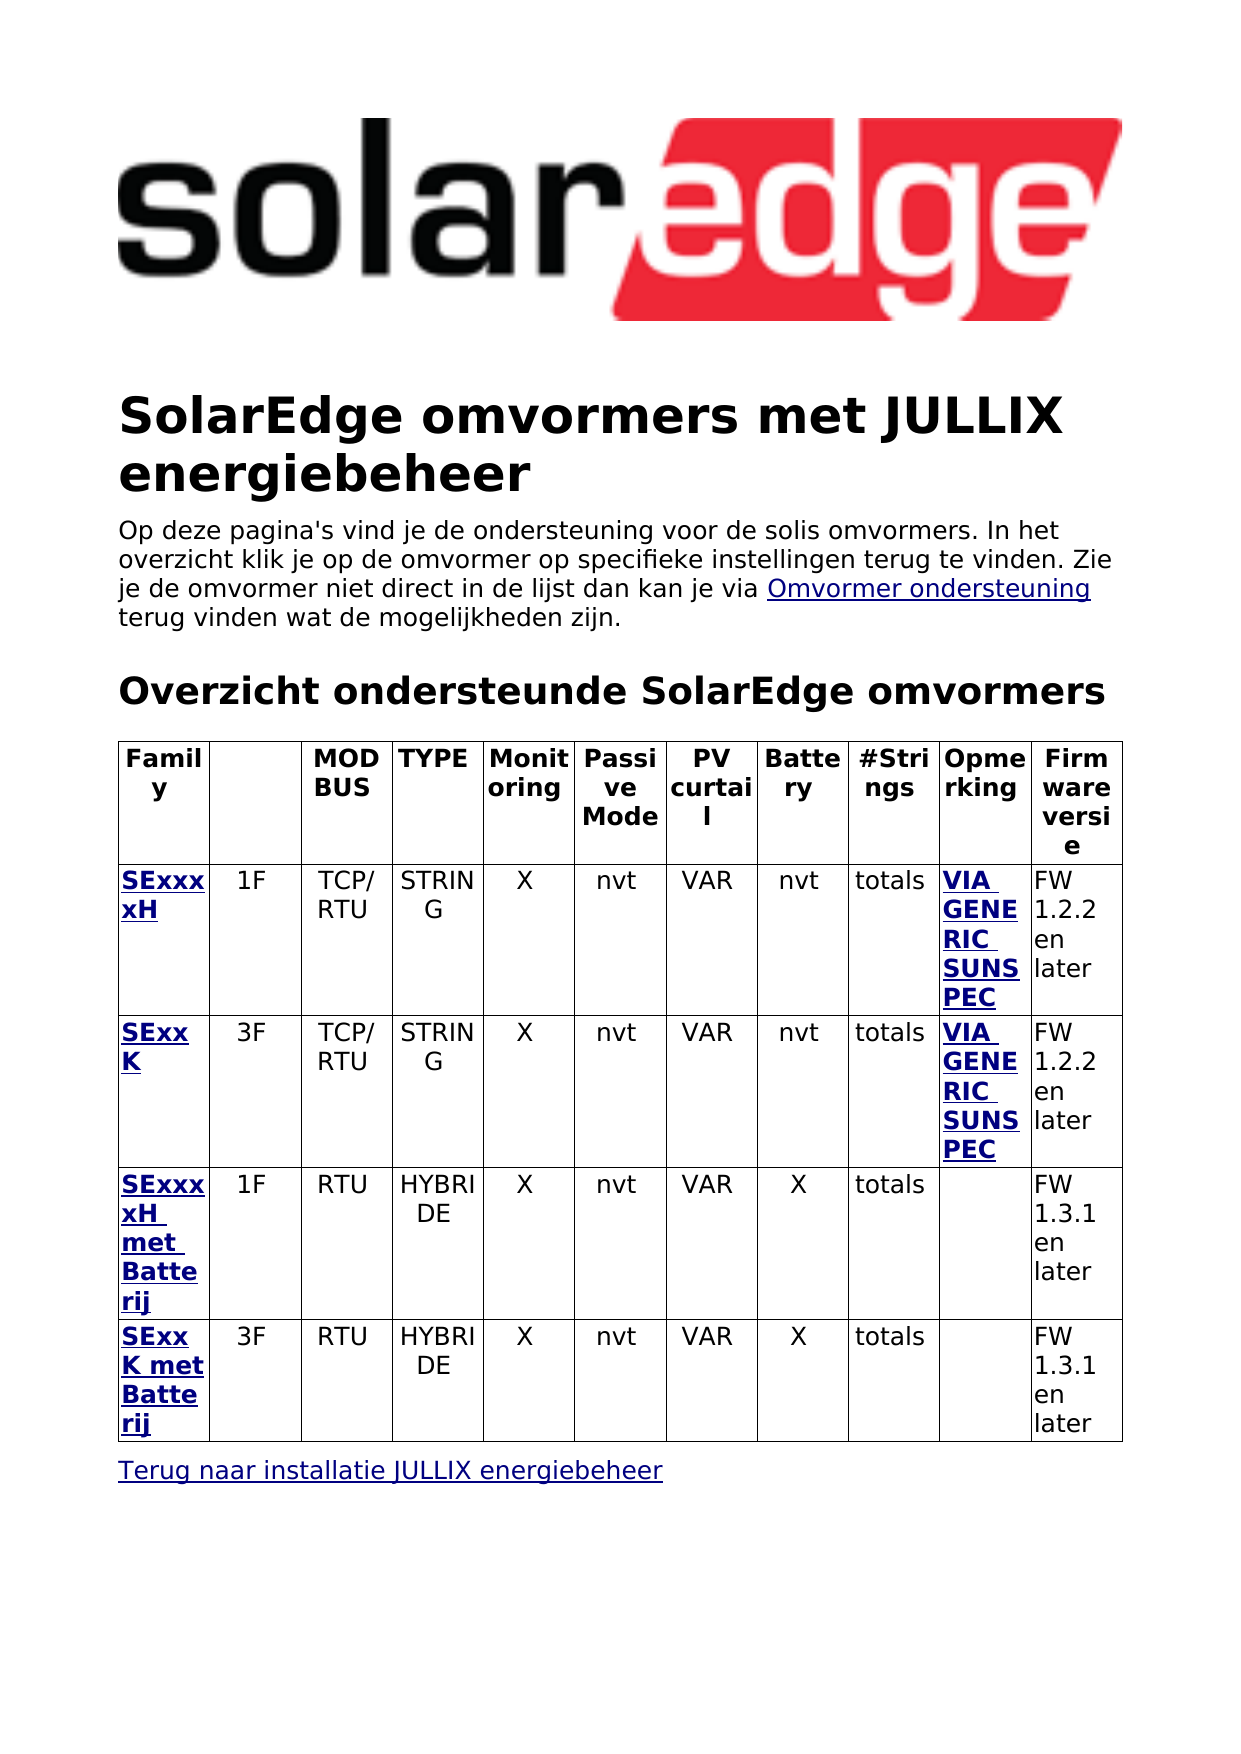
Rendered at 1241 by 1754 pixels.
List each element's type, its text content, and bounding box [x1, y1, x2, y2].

table_cell TCP/RTU [302, 1016, 392, 1167]
table_cell SExxxxH met Batterij [119, 1168, 209, 1319]
table_cell nvt [575, 1168, 666, 1319]
table_cell X [484, 1016, 574, 1167]
table_cell STRING [393, 865, 483, 1015]
table_cell VIA GENERIC SUNSPEC [940, 865, 1031, 1015]
table_cell SExxxxH [119, 865, 209, 1015]
table_cell HYBRIDE [393, 1320, 483, 1441]
table_cell SExxK [119, 1016, 209, 1167]
table_header #Strings [849, 742, 939, 863]
table_cell VAR [667, 1320, 757, 1441]
table_cell totals [849, 1168, 939, 1319]
table_cell X [484, 1320, 574, 1441]
table_cell nvt [758, 865, 848, 1015]
table_header Family [119, 742, 209, 863]
table_header Monitoring [484, 742, 574, 863]
table_cell SExxK met Batterij [119, 1320, 209, 1441]
table_cell X [484, 1168, 574, 1319]
table_header MODBUS [302, 742, 392, 863]
table_header Passive Mode [575, 742, 666, 863]
table_cell VIA GENERIC SUNSPEC [940, 1016, 1031, 1167]
table_header TYPE [393, 742, 483, 863]
table_cell totals [849, 1016, 939, 1167]
table_cell X [484, 865, 574, 1015]
table_cell VAR [667, 1016, 757, 1167]
table_cell nvt [575, 1016, 666, 1167]
table_cell X [758, 1320, 848, 1441]
picture [118, 118, 1123, 321]
text Terug naar installatie JULLIX energiebeheer [118, 1456, 1122, 1486]
table_cell nvt [575, 1320, 666, 1441]
table_cell totals [849, 865, 939, 1015]
table_header Firmware versie [1032, 742, 1122, 863]
table_cell 1F [210, 865, 301, 1015]
table_header Opmerking [940, 742, 1031, 863]
subtitle Overzicht ondersteunde SolarEdge omvormers [118, 670, 1122, 714]
table_cell [940, 1168, 1031, 1319]
table_header Battery [758, 742, 848, 863]
table_cell totals [849, 1320, 939, 1441]
table_header [210, 742, 301, 863]
table_header PV curtail [667, 742, 757, 863]
table_cell 1F [210, 1168, 301, 1319]
table_cell X [758, 1168, 848, 1319]
table_cell TCP/RTU [302, 865, 392, 1015]
table_cell 3F [210, 1016, 301, 1167]
table_cell VAR [667, 1168, 757, 1319]
table_cell FW 1.3.1 en later [1032, 1320, 1122, 1441]
subtitle SolarEdge omvormers met JULLIX energiebeheer [118, 387, 1122, 503]
text Op deze pagina's vind je de ondersteuning voor de solis omvormers. In het overzicht klik je op de omvormer op specifieke instellingen terug te vinden. Zie je de omvormer niet direct in de lijst dan kan je via Omvormer ondersteuning terug vinden wat de mogelijkheden zijn. [118, 516, 1122, 632]
table_cell STRING [393, 1016, 483, 1167]
table_cell HYBRIDE [393, 1168, 483, 1319]
table_cell 3F [210, 1320, 301, 1441]
table_cell FW 1.3.1 en later [1032, 1168, 1122, 1319]
table_cell nvt [758, 1016, 848, 1167]
table_cell RTU [302, 1320, 392, 1441]
table_cell [940, 1320, 1031, 1441]
table_cell nvt [575, 865, 666, 1015]
table_cell RTU [302, 1168, 392, 1319]
table_cell FW 1.2.2 en later [1032, 865, 1122, 1015]
table_cell FW 1.2.2 en later [1032, 1016, 1122, 1167]
table_cell VAR [667, 865, 757, 1015]
